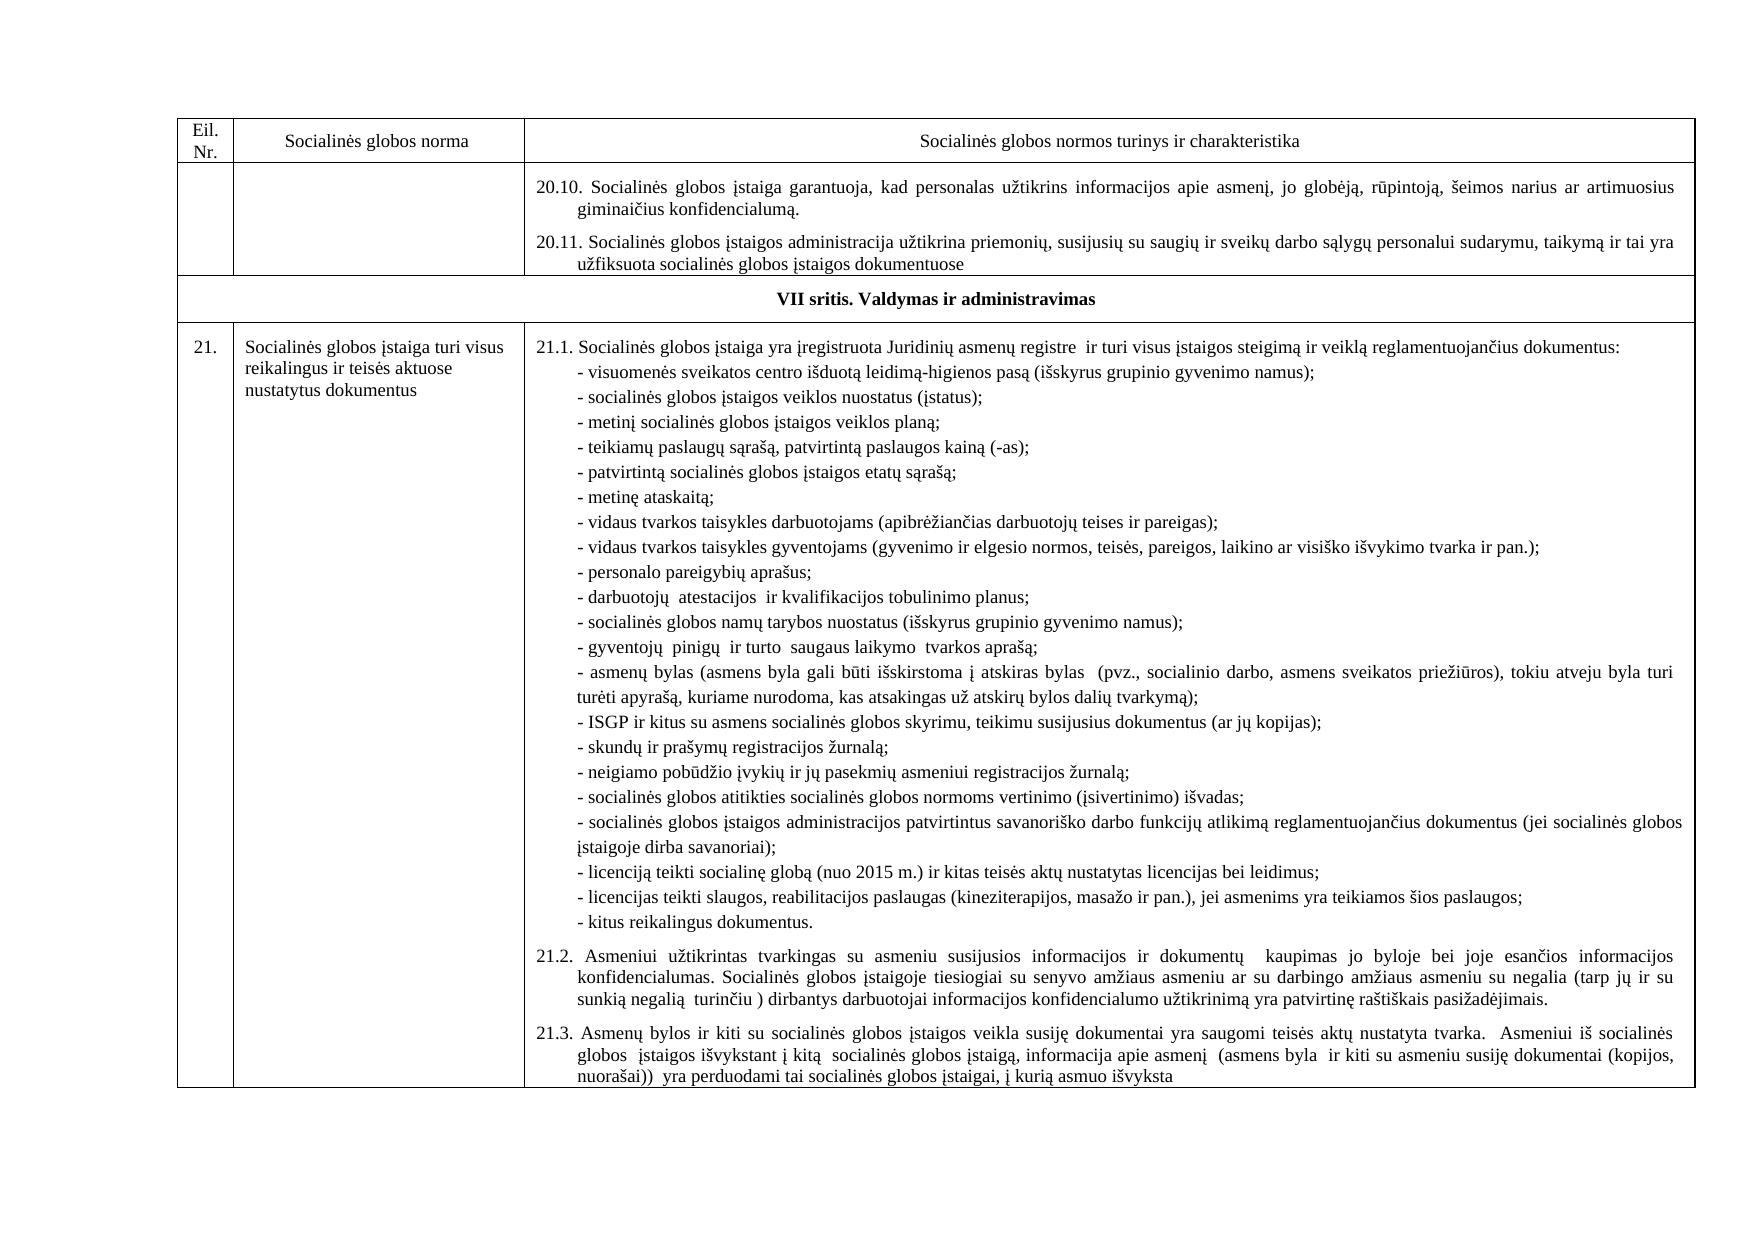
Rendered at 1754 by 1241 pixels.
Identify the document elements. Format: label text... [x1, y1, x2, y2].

table_header Socialinės globos norma [234, 119, 524, 162]
table_header Eil. Nr. [178, 119, 233, 162]
table_cell 21. [178, 323, 233, 1087]
table_header Socialinės globos normos turinys ir charakteristika [525, 119, 1694, 162]
table_cell [178, 163, 233, 274]
table_cell 21.1. Socialinės globos įstaiga yra įregistruota Juridinių asmenų registre ir turi visus įstaigos steigimą ir veiklą reglamentuojančius dokumentus: - visuomenės sveikatos centro išduotą leidimą-higienos pasą (išskyrus grupinio gyvenimo namus); - socialinės globos įstaigos veiklos nuostatus (įstatus); - metinį socialinės globos įstaigos veiklos planą; - teikiamų paslaugų sąrašą, patvirtintą paslaugos kainą (-as); - patvirtintą socialinės globos įstaigos etatų sąrašą; - metinę ataskaitą; - vidaus tvarkos taisykles darbuotojams (apibrėžiančias darbuotojų teises ir pareigas); - vidaus tvarkos taisykles gyventojams (gyvenimo ir elgesio normos, teisės, pareigos, laikino ar visiško išvykimo tvarka ir pan.); - personalo pareigybių aprašus; - darbuotojų atestacijos ir kvalifikacijos tobulinimo planus; - socialinės globos namų tarybos nuostatus (išskyrus grupinio gyvenimo namus); - gyventojų pinigų ir turto saugaus laikymo tvarkos aprašą; - asmenų bylas (asmens byla gali būti išskirstoma į atskiras bylas (pvz., socialinio darbo, asmens sveikatos priežiūros), tokiu atveju byla turi turėti apyrašą, kuriame nurodoma, kas atsakingas už atskirų bylos dalių tvarkymą); - ISGP ir kitus su asmens socialinės globos skyrimu, teikimu susijusius dokumentus (ar jų kopijas); - skundų ir prašymų registracijos žurnalą; - neigiamo pobūdžio įvykių ir jų pasekmių asmeniui registracijos žurnalą; - socialinės globos atitikties socialinės globos normoms vertinimo (įsivertinimo) išvadas; - socialinės globos įstaigos administracijos patvirtintus savanoriško darbo funkcijų atlikimą reglamentuojančius dokumentus (jei socialinės globos įstaigoje dirba savanoriai); - licenciją teikti socialinę globą (nuo 2015 m.) ir kitas teisės aktų nustatytas licencijas bei leidimus; - licencijas teikti slaugos, reabilitacijos paslaugas (kineziterapijos, masažo ir pan.), jei asmenims yra teikiamos šios paslaugos; - kitus reikalingus dokumentus. 21.2. Asmeniui užtikrintas tvarkingas su asmeniu susijusios informacijos ir dokumentų kaupimas jo byloje bei joje esančios informacijos konfidencialumas. Socialinės globos įstaigoje tiesiogiai su senyvo amžiaus asmeniu ar su darbingo amžiaus asmeniu su negalia (tarp jų ir su sunkią negalią turinčiu ) dirbantys darbuotojai informacijos konfidencialumo užtikrinimą yra patvirtinę raštiškais pasižadėjimais. 21.3. Asmenų bylos ir kiti su socialinės globos įstaigos veikla susiję dokumentai yra saugomi teisės aktų nustatyta tvarka. Asmeniui iš socialinės globos įstaigos išvykstant į kitą socialinės globos įstaigą, informacija apie asmenį (asmens byla ir kiti su asmeniu susiję dokumentai (kopijos, nuorašai)) yra perduodami tai socialinės globos įstaigai, į kurią asmuo išvyksta [525, 323, 1694, 1087]
table_cell [234, 163, 524, 274]
table_cell VII sritis. Valdymas ir administravimas [178, 276, 1694, 322]
table_cell Socialinės globos įstaiga turi visus reikalingus ir teisės aktuose nustatytus dokumentus [234, 323, 524, 1087]
table_cell 20.10. Socialinės globos įstaiga garantuoja, kad personalas užtikrins informacijos apie asmenį, jo globėją, rūpintoją, šeimos narius ar artimuosius giminaičius konfidencialumą. 20.11. Socialinės globos įstaigos administracija užtikrina priemonių, susijusių su saugių ir sveikų darbo sąlygų personalui sudarymu, taikymą ir tai yra užfiksuota socialinės globos įstaigos dokumentuose [525, 163, 1694, 274]
